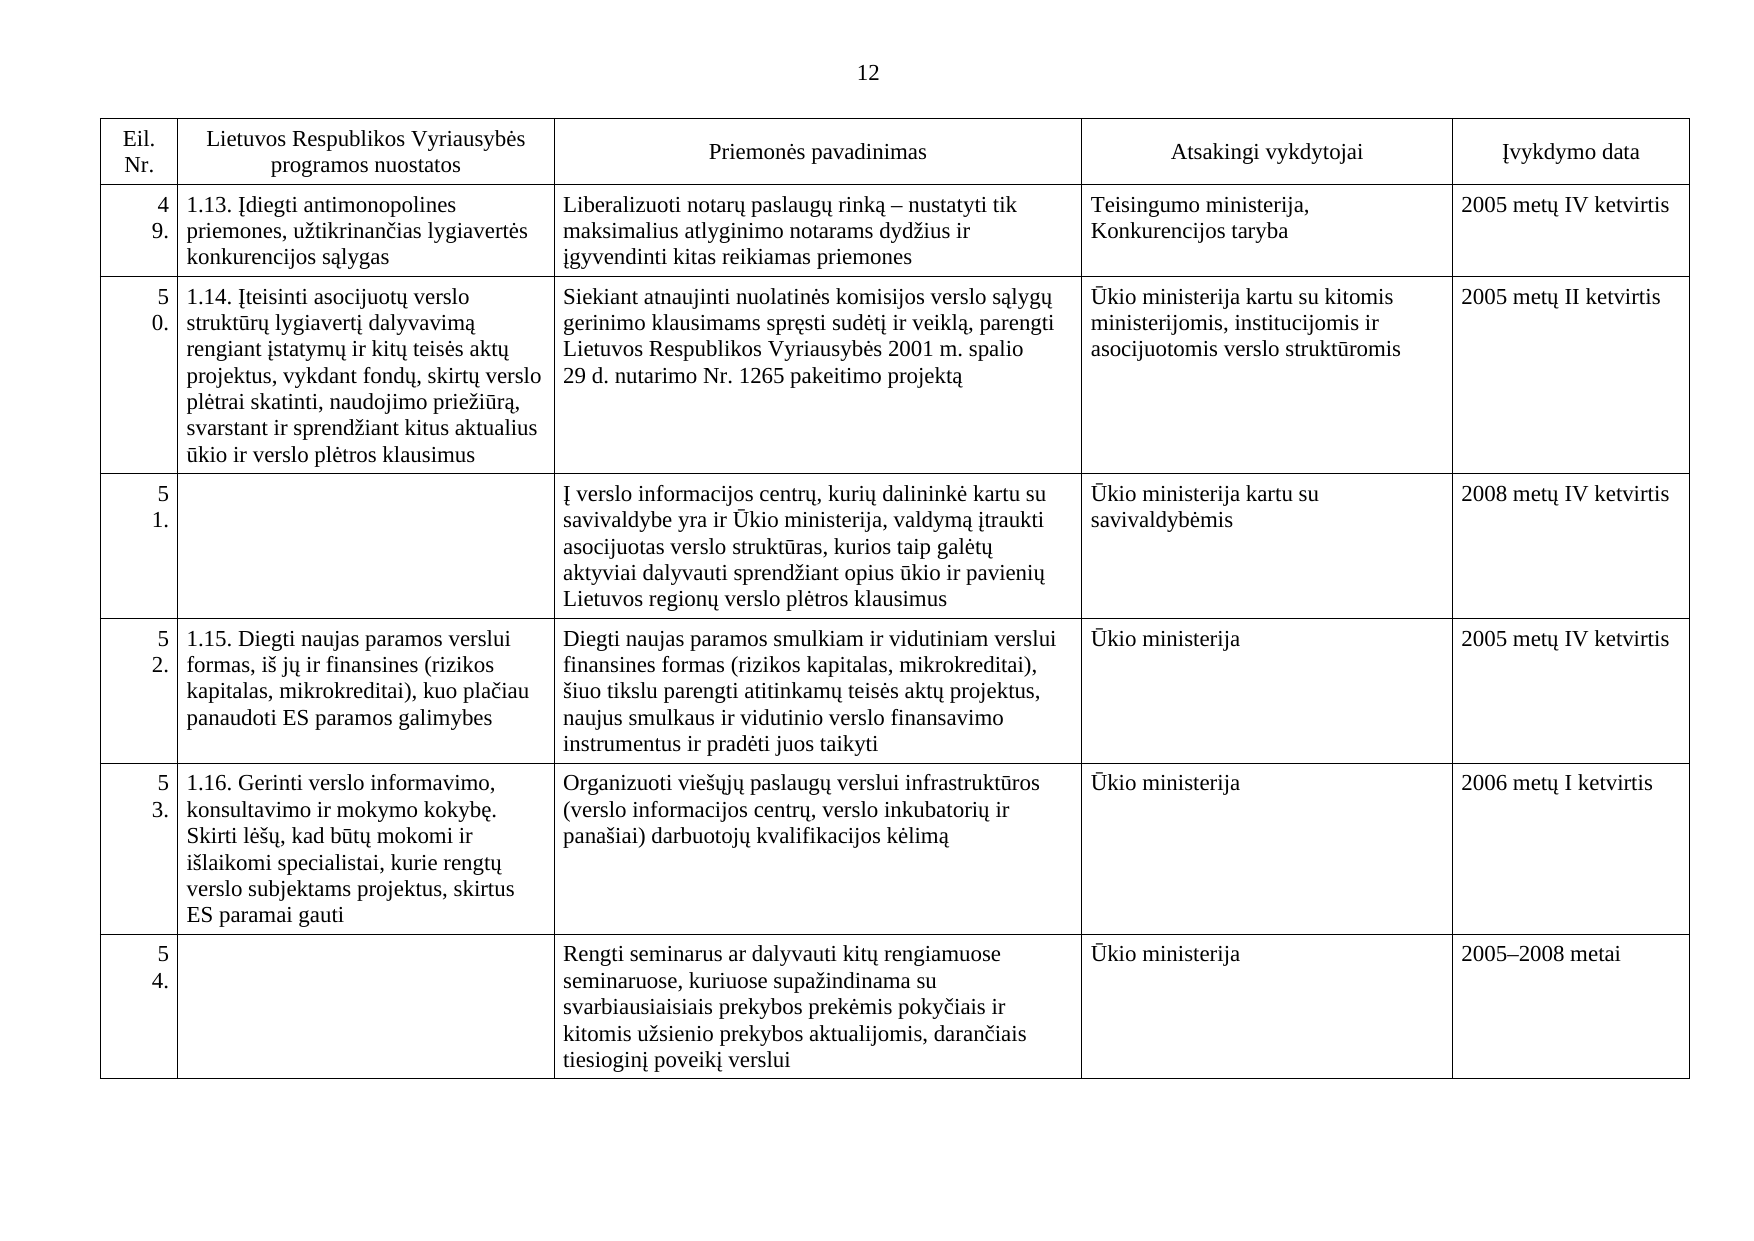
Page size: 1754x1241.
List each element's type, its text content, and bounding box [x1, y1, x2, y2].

table_cell 2005 metų IV ketvirtis [1453, 185, 1689, 276]
table_cell Organizuoti viešųjų paslaugų verslui infrastruktūros (verslo informacijos centrų, verslo inkubatorių ir panašiai) darbuotojų kvalifikacijos kėlimą [555, 764, 1081, 933]
table_cell Ūkio ministerija kartu su savivaldybėmis [1082, 474, 1452, 618]
table_header Atsakingi vykdytojai [1082, 119, 1452, 184]
table_cell [101, 764, 177, 933]
table_cell 2005 metų II ketvirtis [1453, 277, 1689, 473]
table_cell [178, 474, 554, 618]
table_cell 1.13. Įdiegti antimonopolines priemones, užtikrinančias lygiavertės konkurencijos sąlygas [178, 185, 554, 276]
table_cell [101, 935, 177, 1078]
table_cell Ūkio ministerija [1082, 764, 1452, 933]
table_cell 2008 metų IV ketvirtis [1453, 474, 1689, 618]
table_cell 1.14. Įteisinti asocijuotų verslo struktūrų lygiavertį dalyvavimą rengiant įstatymų ir kitų teisės aktų projektus, vykdant fondų, skirtų verslo plėtrai skatinti, naudojimo priežiūrą, svarstant ir sprendžiant kitus aktualius ūkio ir verslo plėtros klausimus [178, 277, 554, 473]
table_cell [101, 619, 177, 762]
table_cell Diegti naujas paramos smulkiam ir vidutiniam verslui finansines formas (rizikos kapitalas, mikrokreditai), šiuo tikslu parengti atitinkamų teisės aktų projektus, naujus smulkaus ir vidutinio verslo finansavimo instrumentus ir pradėti juos taikyti [555, 619, 1081, 762]
table_header Lietuvos Respublikos Vyriausybės programos nuostatos [178, 119, 554, 184]
table_cell Ūkio ministerija kartu su kitomis ministerijomis, institucijomis ir asocijuotomis verslo struktūromis [1082, 277, 1452, 473]
table_cell 1.16. Gerinti verslo informavimo, konsultavimo ir mokymo kokybę. Skirti lėšų, kad būtų mokomi ir išlaikomi specialistai, kurie rengtų verslo subjektams projektus, skirtus ES paramai gauti [178, 764, 554, 933]
table_header Priemonės pavadinimas [555, 119, 1081, 184]
table_cell 2006 metų I ketvirtis [1453, 764, 1689, 933]
table_cell [178, 935, 554, 1078]
table_header Įvykdymo data [1453, 119, 1689, 184]
table_cell [101, 277, 177, 473]
table_cell [101, 185, 177, 276]
table_cell Ūkio ministerija [1082, 935, 1452, 1078]
table_cell 1.15. Diegti naujas paramos verslui formas, iš jų ir finansines (rizikos kapitalas, mikrokreditai), kuo plačiau panaudoti ES paramos galimybes [178, 619, 554, 762]
table_cell Rengti seminarus ar dalyvauti kitų rengiamuose seminaruose, kuriuose supažindinama su svarbiausiaisiais prekybos prekėmis pokyčiais ir kitomis užsienio prekybos aktualijomis, darančiais tiesioginį poveikį verslui [555, 935, 1081, 1078]
table_header Eil. Nr. [101, 119, 177, 184]
table_cell Siekiant atnaujinti nuolatinės komisijos verslo sąlygų gerinimo klausimams spręsti sudėtį ir veiklą, parengti Lietuvos Respublikos Vyriausybės 2001 m. spalio 29 d. nutarimo Nr. 1265 pakeitimo projektą [555, 277, 1081, 473]
table_cell [101, 474, 177, 618]
table_cell Į verslo informacijos centrų, kurių dalininkė kartu su savivaldybe yra ir Ūkio ministerija, valdymą įtraukti asocijuotas verslo struktūras, kurios taip galėtų aktyviai dalyvauti sprendžiant opius ūkio ir pavienių Lietuvos regionų verslo plėtros klausimus [555, 474, 1081, 618]
table_cell Liberalizuoti notarų paslaugų rinką – nustatyti tik maksimalius atlyginimo notarams dydžius ir įgyvendinti kitas reikiamas priemones [555, 185, 1081, 276]
table_cell 2005–2008 metai [1453, 935, 1689, 1078]
table_cell Teisingumo ministerija, Konkurencijos taryba [1082, 185, 1452, 276]
table_cell Ūkio ministerija [1082, 619, 1452, 762]
table_cell 2005 metų IV ketvirtis [1453, 619, 1689, 762]
